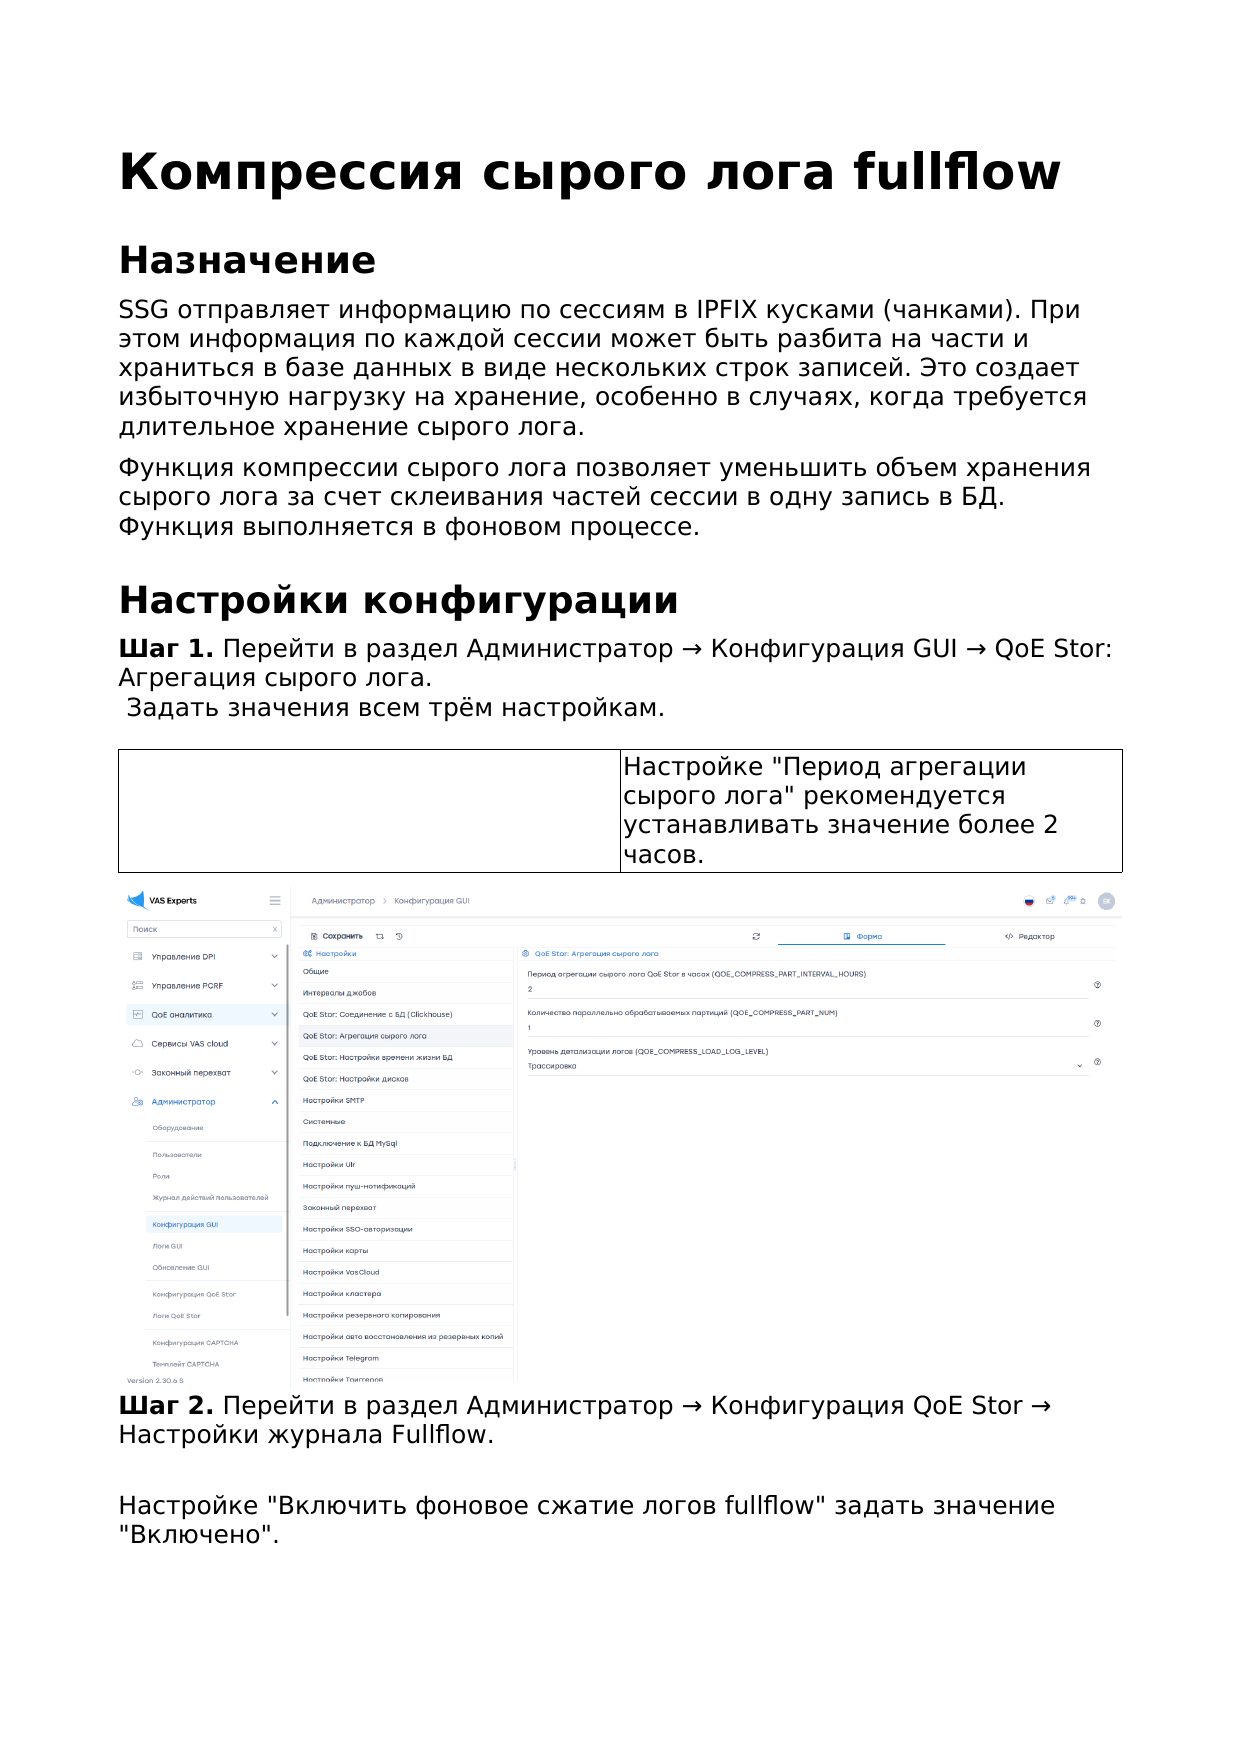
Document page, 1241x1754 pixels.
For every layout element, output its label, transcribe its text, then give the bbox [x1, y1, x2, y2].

text SSG отправляет информацию по сессиям в IPFIX кусками (чанками). При этом информация по каждой сессии может быть разбита на части и храниться в базе данных в виде нескольких строк записей. Это создает избыточную нагрузку на хранение, особенно в случаях, когда требуется длительное хранение сырого лога. [118, 295, 1122, 441]
subtitle Настройки конфигурации [118, 578, 1122, 622]
text Настройке "Включить фоновое сжатие логов fullflow" задать значение "Включено". [118, 1491, 1122, 1549]
subtitle Назначение [118, 239, 1122, 282]
table_header Настройке "Период агрегации сырого лога" рекомендуется устанавливать значение более 2 часов. [621, 750, 1122, 872]
text Шаг 2. Перейти в раздел Администратор → Конфигурация QoE Stor → Настройки журнала Fullflow. [118, 1391, 1122, 1478]
table_header [119, 750, 620, 872]
text Шаг 1. Перейти в раздел Администратор → Конфигурация GUI → QoE Stor: Агрегация сырого лога. Задать значения всем трём настройкам. [118, 634, 1122, 722]
text Функция компрессии сырого лога позволяет уменьшить объем хранения сырого лога за счет склеивания частей сессии в одну запись в БД. Функция выполняется в фоновом процессе. [118, 453, 1122, 541]
subtitle Компрессия сырого лога fullflow [118, 143, 1122, 201]
picture [118, 886, 1123, 1391]
